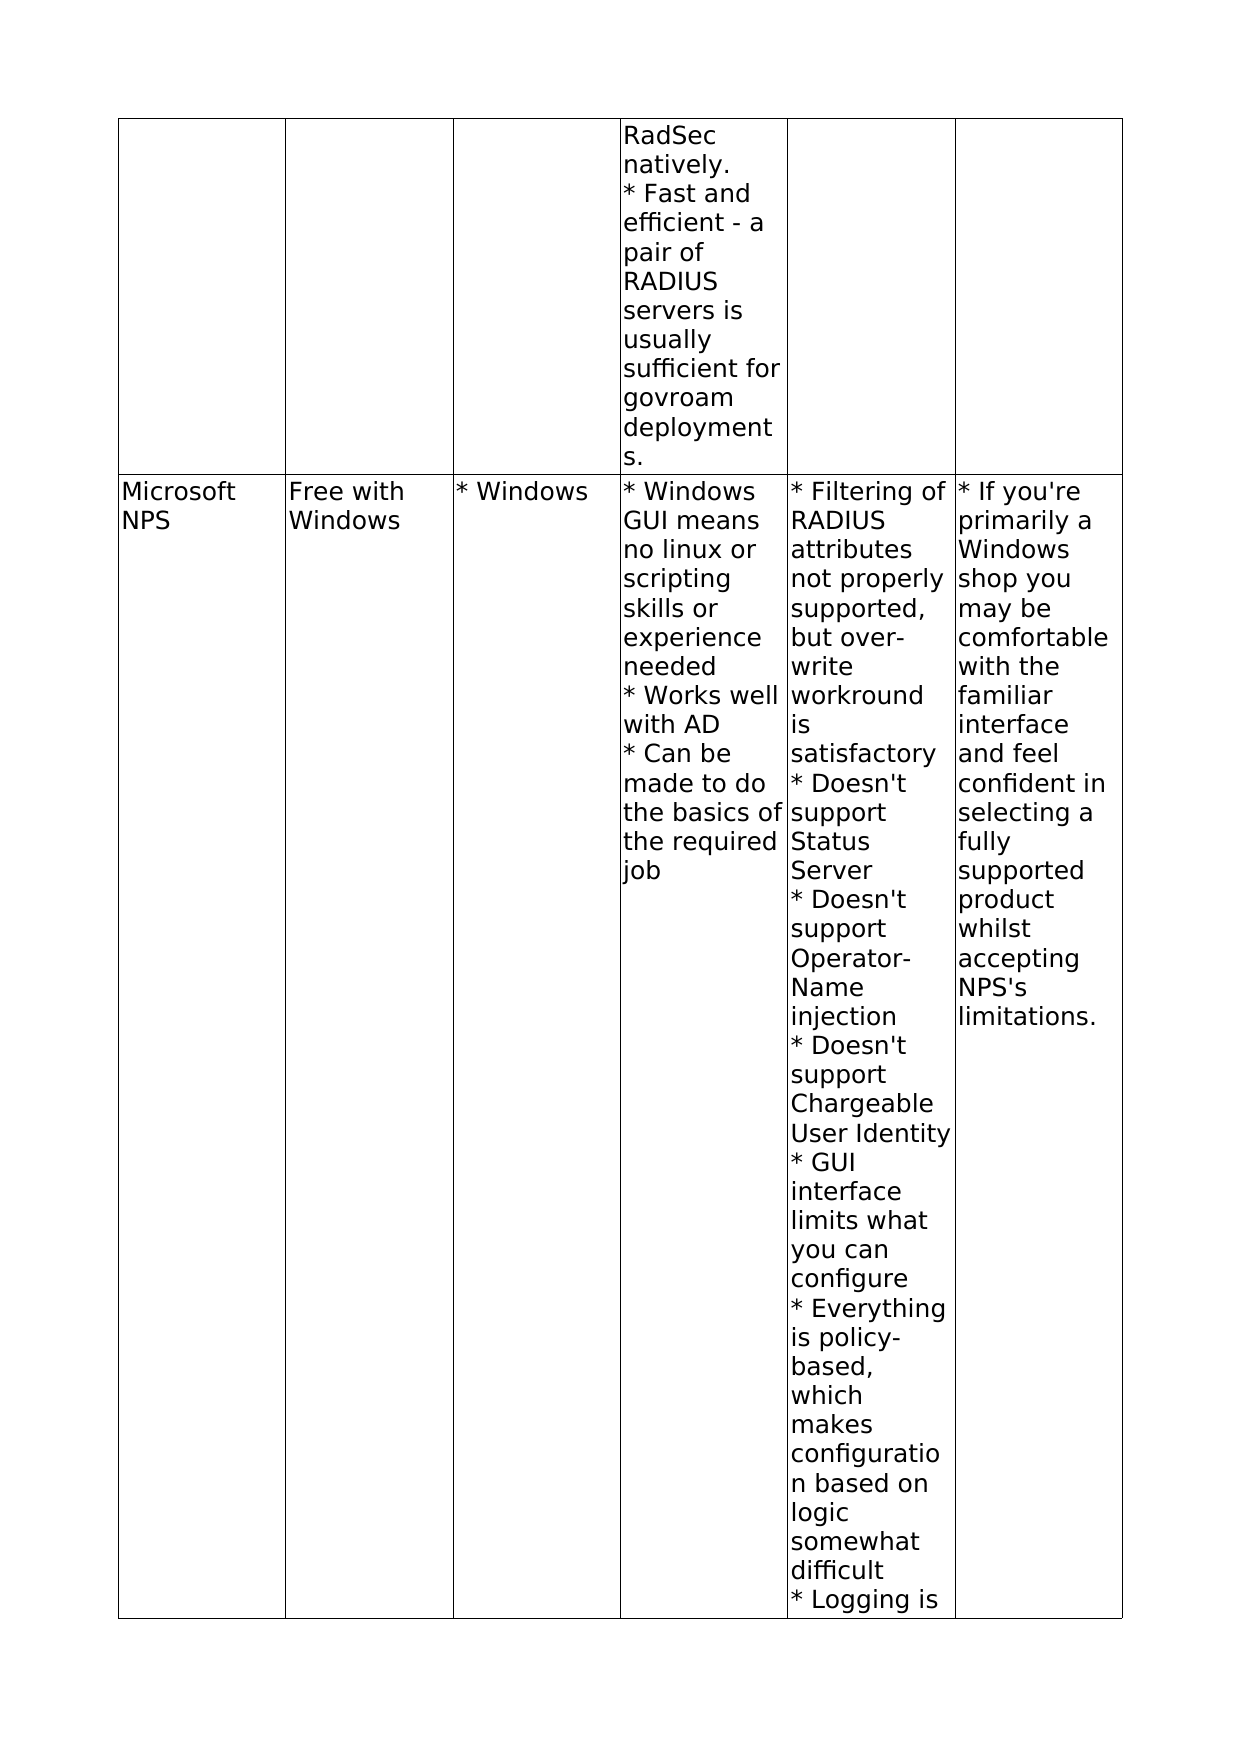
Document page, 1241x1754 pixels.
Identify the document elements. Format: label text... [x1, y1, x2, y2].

table_cell [119, 119, 285, 474]
table_cell * Windows GUI means no linux or scripting skills or experience needed * Works well with AD * Can be made to do the basics of the required job [621, 475, 787, 1617]
table_cell [956, 119, 1122, 474]
table_cell Microsoft NPS [119, 475, 285, 1617]
table_cell * Filtering of RADIUS attributes not properly supported, but over-write workround is satisfactory * Doesn't support Status Server * Doesn't support Operator-Name injection * Doesn't support Chargeable User Identity * GUI interface limits what you can configure * Everything is policy-based, which makes configuration based on logic somewhat difficult * Logging is [788, 475, 955, 1617]
table_cell [454, 119, 620, 474]
table_cell RadSec natively. * Fast and efficient - a pair of RADIUS servers is usually sufficient for govroam deployments. [621, 119, 787, 474]
table_cell Free with Windows [286, 475, 453, 1617]
table_cell * Windows [454, 475, 620, 1617]
table_cell * If you're primarily a Windows shop you may be comfortable with the familiar interface and feel confident in selecting a fully supported product whilst accepting NPS's limitations. [956, 475, 1122, 1617]
table_cell [788, 119, 955, 474]
table_cell [286, 119, 453, 474]
